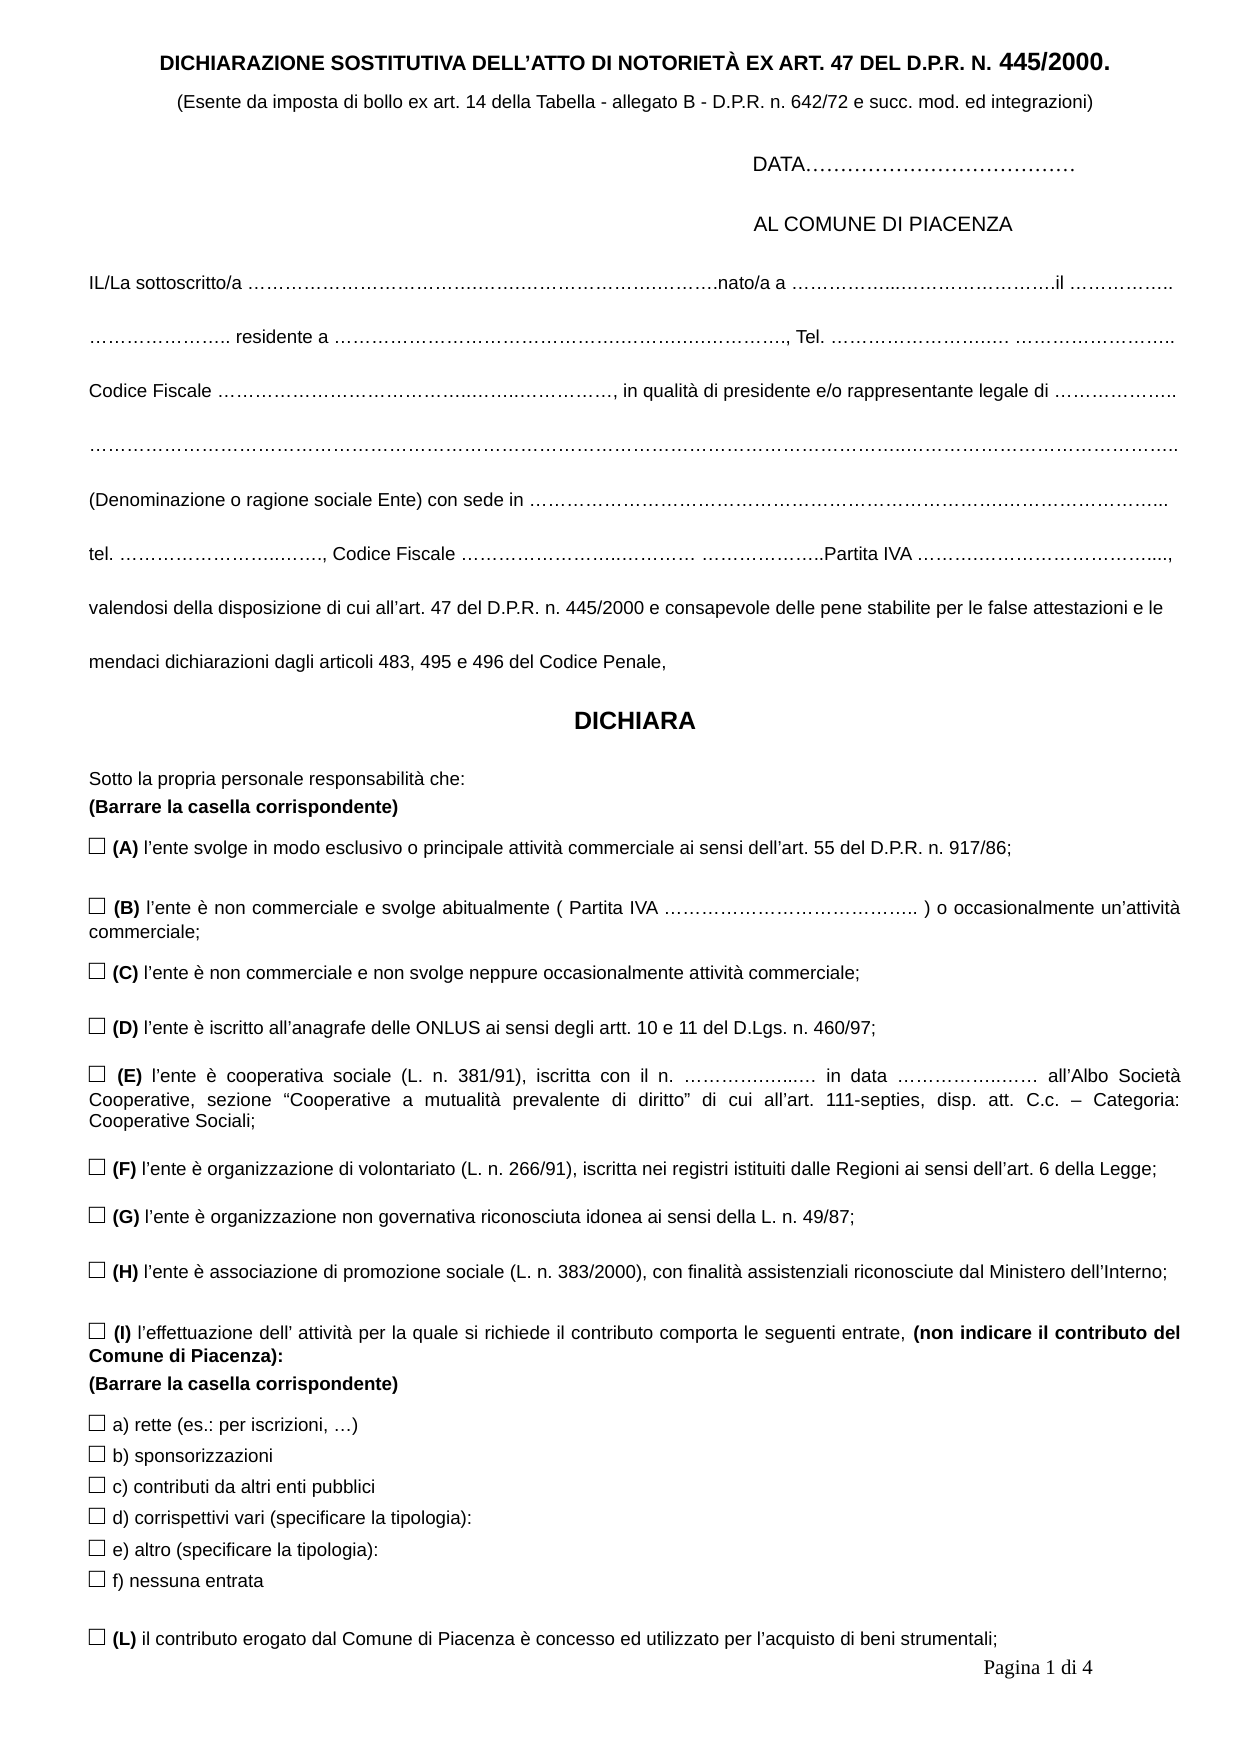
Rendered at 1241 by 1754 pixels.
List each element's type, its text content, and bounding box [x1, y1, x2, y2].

text IL/La sottoscritto/a ……………………………….…….………………….……….nato/a a ……………...…………………….il …………….. [89, 271, 1181, 293]
text Codice Fiscale …………………………………..……..……………, in qualità di presidente e/o rappresentante legale di ……………….. [89, 380, 1181, 402]
text □ (G) l’ente è organizzazione non governativa riconosciuta idonea ai sensi della L. n. 49/87; [89, 1198, 1181, 1229]
text □ (B) l’ente è non commerciale e svolge abitualmente ( Partita IVA ………………………………….. ) o occasionalmente un’attività commerciale; [89, 889, 1181, 942]
subtitle DICHIARA [89, 706, 1181, 734]
text Sotto la propria personale responsabilità che: [89, 768, 1181, 790]
text (Barrare la casella corrispondente) [89, 1372, 1181, 1394]
text □ (I) l’effettuazione dell’ attività per la quale si richiede il contributo comporta le seguenti entrate, (non indicare il contributo del Comune di Piacenza): [89, 1314, 1181, 1367]
text □ c) contributi da altri enti pubblici [89, 1468, 1181, 1499]
text □ a) rette (es.: per iscrizioni, …) [89, 1406, 1181, 1437]
text DATA………………………………… [89, 152, 1181, 176]
text □ (F) l’ente è organizzazione di volontariato (L. n. 266/91), iscritta nei registri istituiti dalle Regioni ai sensi dell’art. 6 della Legge; [89, 1149, 1181, 1181]
text □ b) sponsorizzazioni [89, 1437, 1181, 1468]
text □ (E) l’ente è cooperativa sociale (L. n. 381/91), iscritta con il n. ………….…...… in data ……………..…… all’Albo Società Cooperative, sezione “Cooperative a mutualità prevalente di diritto” di cui all’art. 111-septies, disp. att. C.c. – Categoria: Cooperative Sociali; [89, 1057, 1181, 1132]
text □ d) corrispettivi vari (specificare la tipologia): [89, 1499, 1181, 1531]
text □ (D) l’ente è iscritto all’anagrafe delle ONLUS ai sensi degli artt. 10 e 11 del D.Lgs. n. 460/97; [89, 1009, 1181, 1040]
text (Barrare la casella corrispondente) [89, 795, 1181, 817]
text □ (L) il contributo erogato dal Comune di Piacenza è concesso ed utilizzato per l’acquisto di beni strumentali; [89, 1620, 1181, 1652]
text valendosi della disposizione di cui all’art. 47 del D.P.R. n. 445/2000 e consapevole delle pene stabilite per le false attestazioni e le [89, 597, 1181, 619]
text □ (A) l’ente svolge in modo esclusivo o principale attività commerciale ai sensi dell’art. 55 del D.P.R. n. 917/86; [89, 829, 1181, 860]
text (Esente da imposta di bollo ex art. 14 della Tabella - allegato B - D.P.R. n. 642/72 e succ. mod. ed integrazioni) [89, 90, 1181, 112]
text AL COMUNE DI PIACENZA [89, 212, 1181, 236]
text □ f) nessuna entrata [89, 1562, 1181, 1593]
text (Denominazione o ragione sociale Ente) con sede in ………………………………………………………………….……………………... [89, 488, 1181, 510]
text mendaci dichiarazioni dagli articoli 483, 495 e 496 del Codice Penale, [89, 651, 1181, 673]
text ………………….. residente a ……………………………………….……….….…………., Tel. …………………….…. …………………….. [89, 326, 1181, 347]
text DICHIARAZIONE SOSTITUTIVA DELL’ATTO DI NOTORIETÀ EX ART. 47 DEL D.P.R. N. 445/2000. [89, 47, 1181, 76]
text tel. ……………………..……., Codice Fiscale ……………………..………… ………………..Partita IVA ……….………………………...., [89, 543, 1181, 564]
text □ (H) l’ente è associazione di promozione sociale (L. n. 383/2000), con finalità assistenziali riconosciute dal Ministero dell’Interno; [89, 1253, 1181, 1284]
text □ e) altro (specificare la tipologia): [89, 1531, 1181, 1562]
text □ (C) l’ente è non commerciale e non svolge neppure occasionalmente attività commerciale; [89, 954, 1181, 985]
text …………………………………………………………………………………………………………………..…………………………………….. [89, 434, 1181, 456]
